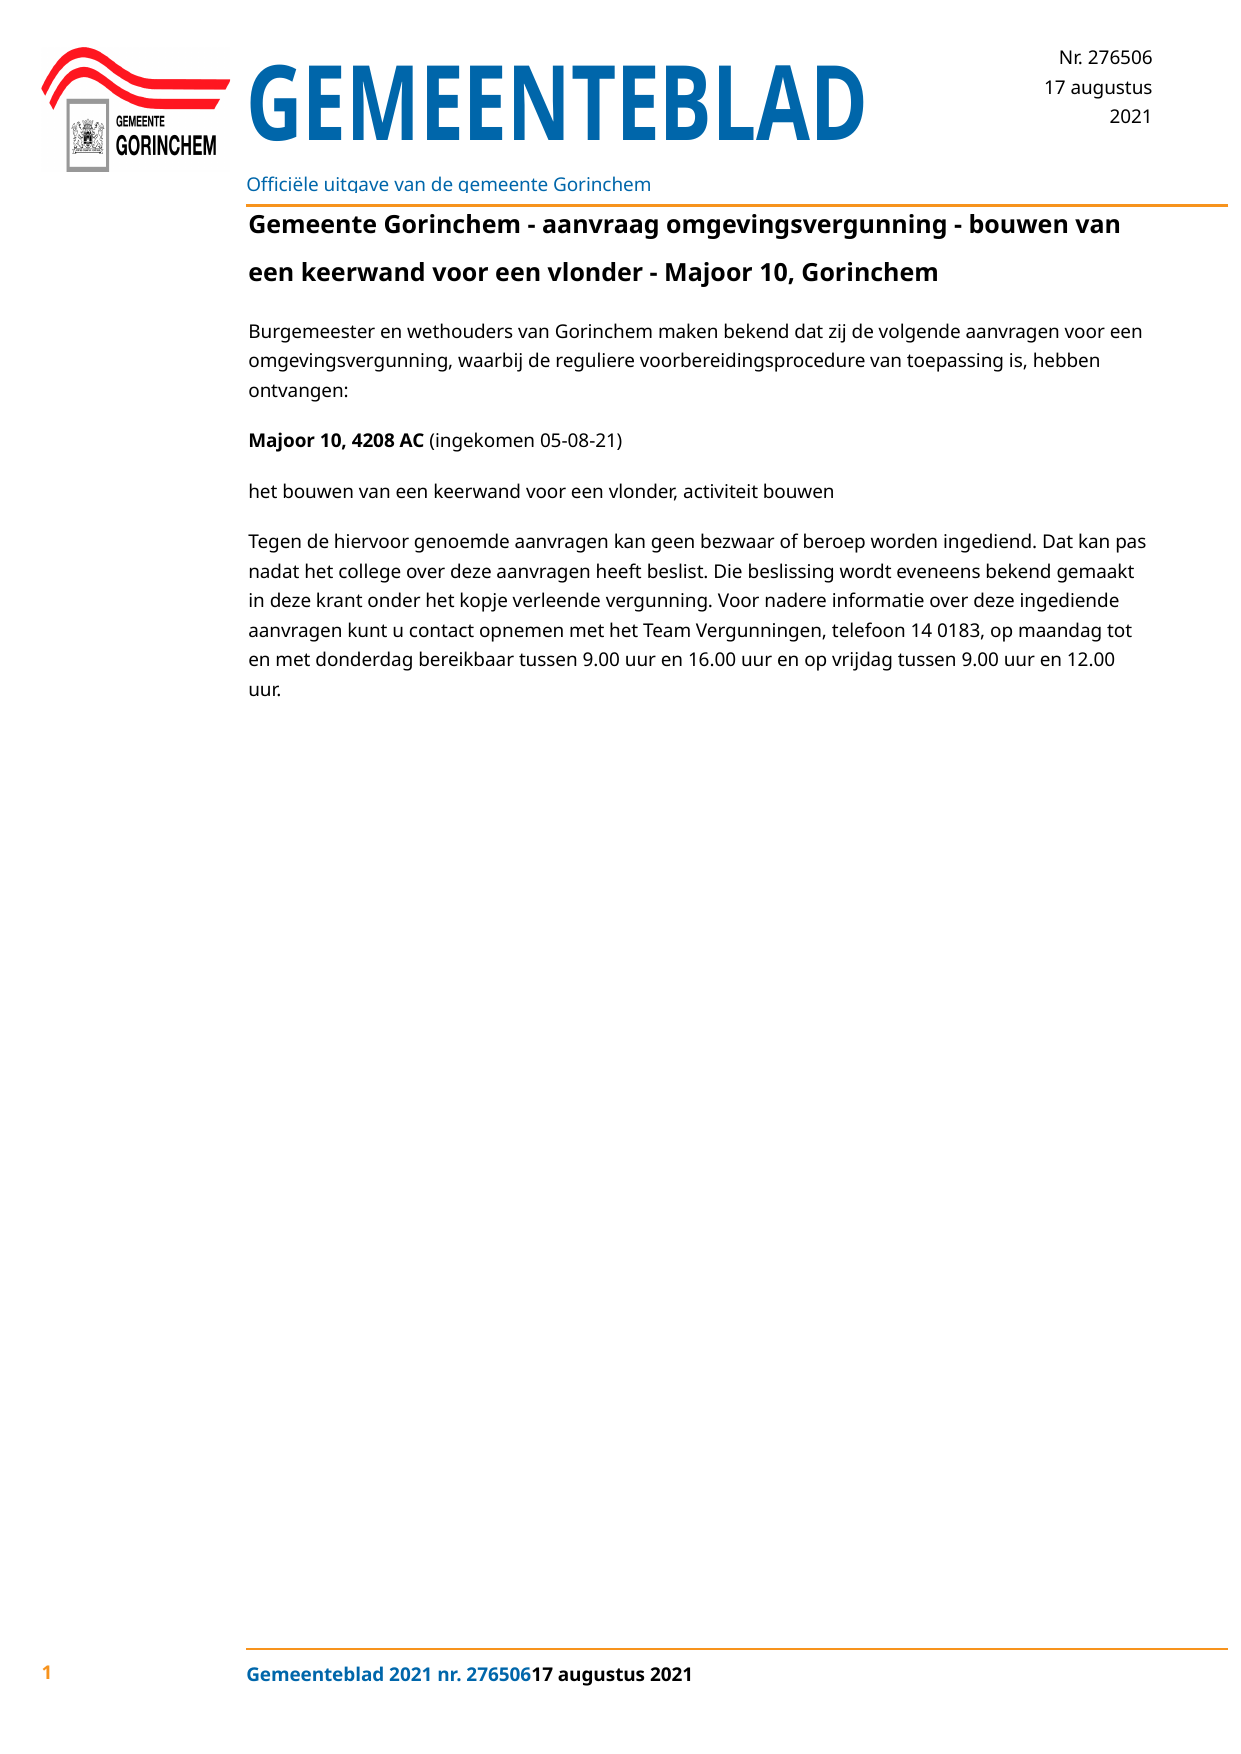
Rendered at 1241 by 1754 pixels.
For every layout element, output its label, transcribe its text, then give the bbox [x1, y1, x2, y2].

text Tegen de hiervoor genoemde aanvragen kan geen bezwaar of beroep worden ingediend. Dat kan pas nadat het college over deze aanvragen heeft beslist. Die beslissing wordt eveneens bekend gemaakt in deze krant onder het kopje verleende vergunning. Voor nadere informatie over deze ingediende aanvragen kunt u contact opnemen met het Team Vergunningen, telefoon 14 0183, op maandag tot en met donderdag bereikbaar tussen 9.00 uur en 16.00 uur en op vrijdag tussen 9.00 uur en 12.00 uur. [248, 528, 1152, 702]
text het bouwen van een keerwand voor een vlonder, activiteit bouwen [248, 478, 1152, 504]
text Majoor 10, 4208 AC (ingekomen 05-08-21) [248, 427, 1152, 453]
text Gemeente Gorinchem - aanvraag omgevingsvergunning - bouwen van een keerwand voor een vlonder - Majoor 10, Gorinchem [248, 207, 1152, 288]
picture [41, 47, 231, 172]
text Burgemeester en wethouders van Gorinchem maken bekend dat zij de volgende aanvragen voor een omgevingsvergunning, waarbij de reguliere voorbereidingsprocedure van toepassing is, hebben ontvangen: [248, 318, 1152, 403]
